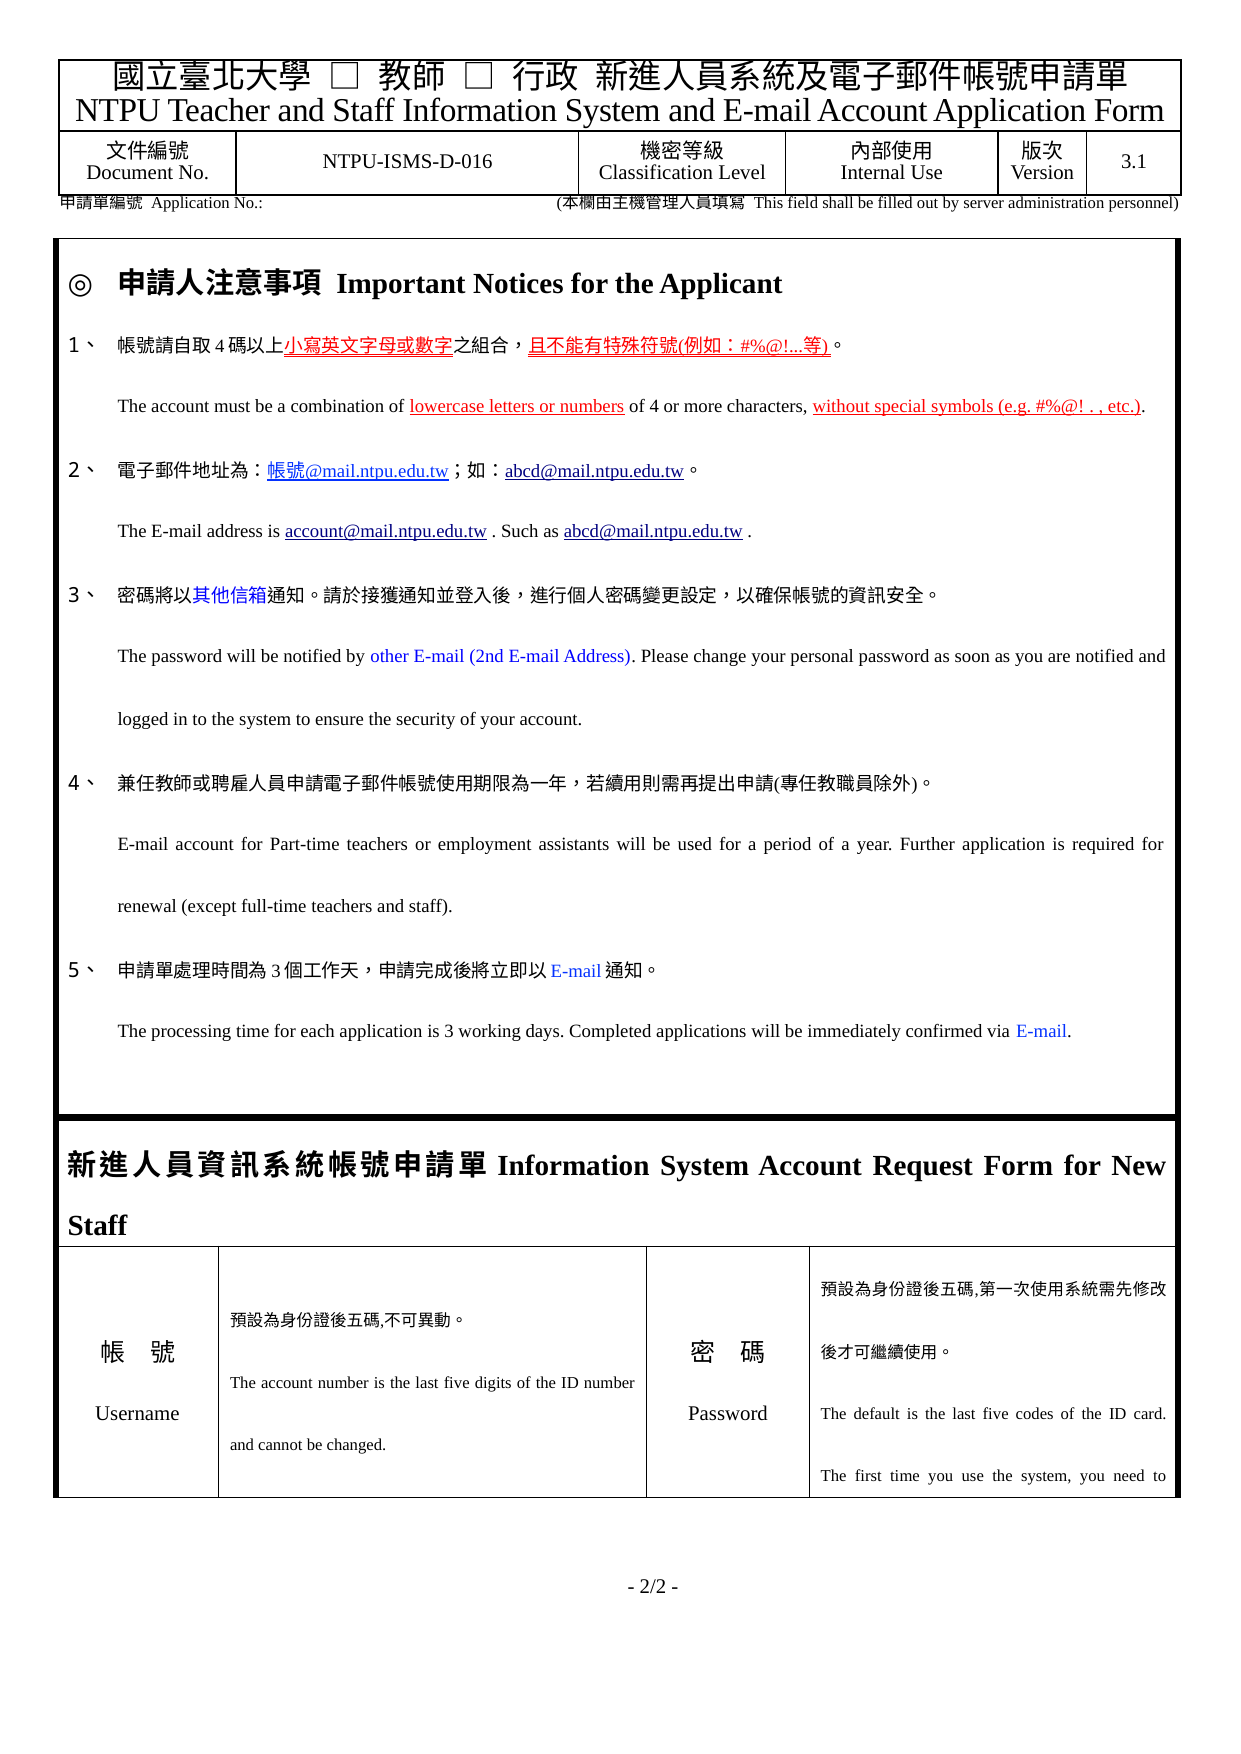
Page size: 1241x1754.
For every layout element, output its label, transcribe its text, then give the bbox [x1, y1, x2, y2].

table_cell 密 碼 Password [647, 1247, 809, 1497]
table_cell 預設為身份證後五碼,不可異動。 The account number is the last five digits of the ID number and cannot be changed. [219, 1247, 646, 1497]
table_cell 新進人員資訊系統帳號申請單Information System Account Request Form for New Staff [59, 1121, 1175, 1246]
table_cell 帳 號 Username [59, 1247, 218, 1497]
table_cell 預設為身份證後五碼,第一次使用系統需先修改後才可繼續使用。 The default is the last five codes of the ID card. The first time you use the system, you need to [810, 1247, 1175, 1497]
table_cell 申請人注意事項 Important Notices for the Applicant 帳號請自取4碼以上小寫英文字母或數字之組合，且不能有特殊符號(例如：#%@!...等)。 The account must be a combination of lowercase letters or numbers of 4 or more characters, without special symbols (e.g. #%@! . , etc.). 電子郵件地址為：帳號@mail.ntpu.edu.tw；如：abcd@mail.ntpu.edu.tw。 The E-mail address is account@mail.ntpu.edu.tw . Such as abcd@mail.ntpu.edu.tw . 密碼將以其他信箱通知。請於接獲通知並登入後，進行個人密碼變更設定，以確保帳號的資訊安全。 The password will be notified by other E-mail (2nd E-mail Address). Please change your personal password as soon as you are notified and logged in to the system to ensure the security of your account. 兼任教師或聘雇人員申請電子郵件帳號使用期限為一年，若續用則需再提出申請(專任教職員除外)。 E-mail account for Part-time teachers or employment assistants will be used for a period of a year. Further application is required for renewal (except full-time teachers and staff). 申請單處理時間為3個工作天，申請完成後將立即以E-mail通知。 The processing time for each application is 3 working days. Completed applications will be immediately confirmed via E-mail. [59, 239, 1175, 1114]
